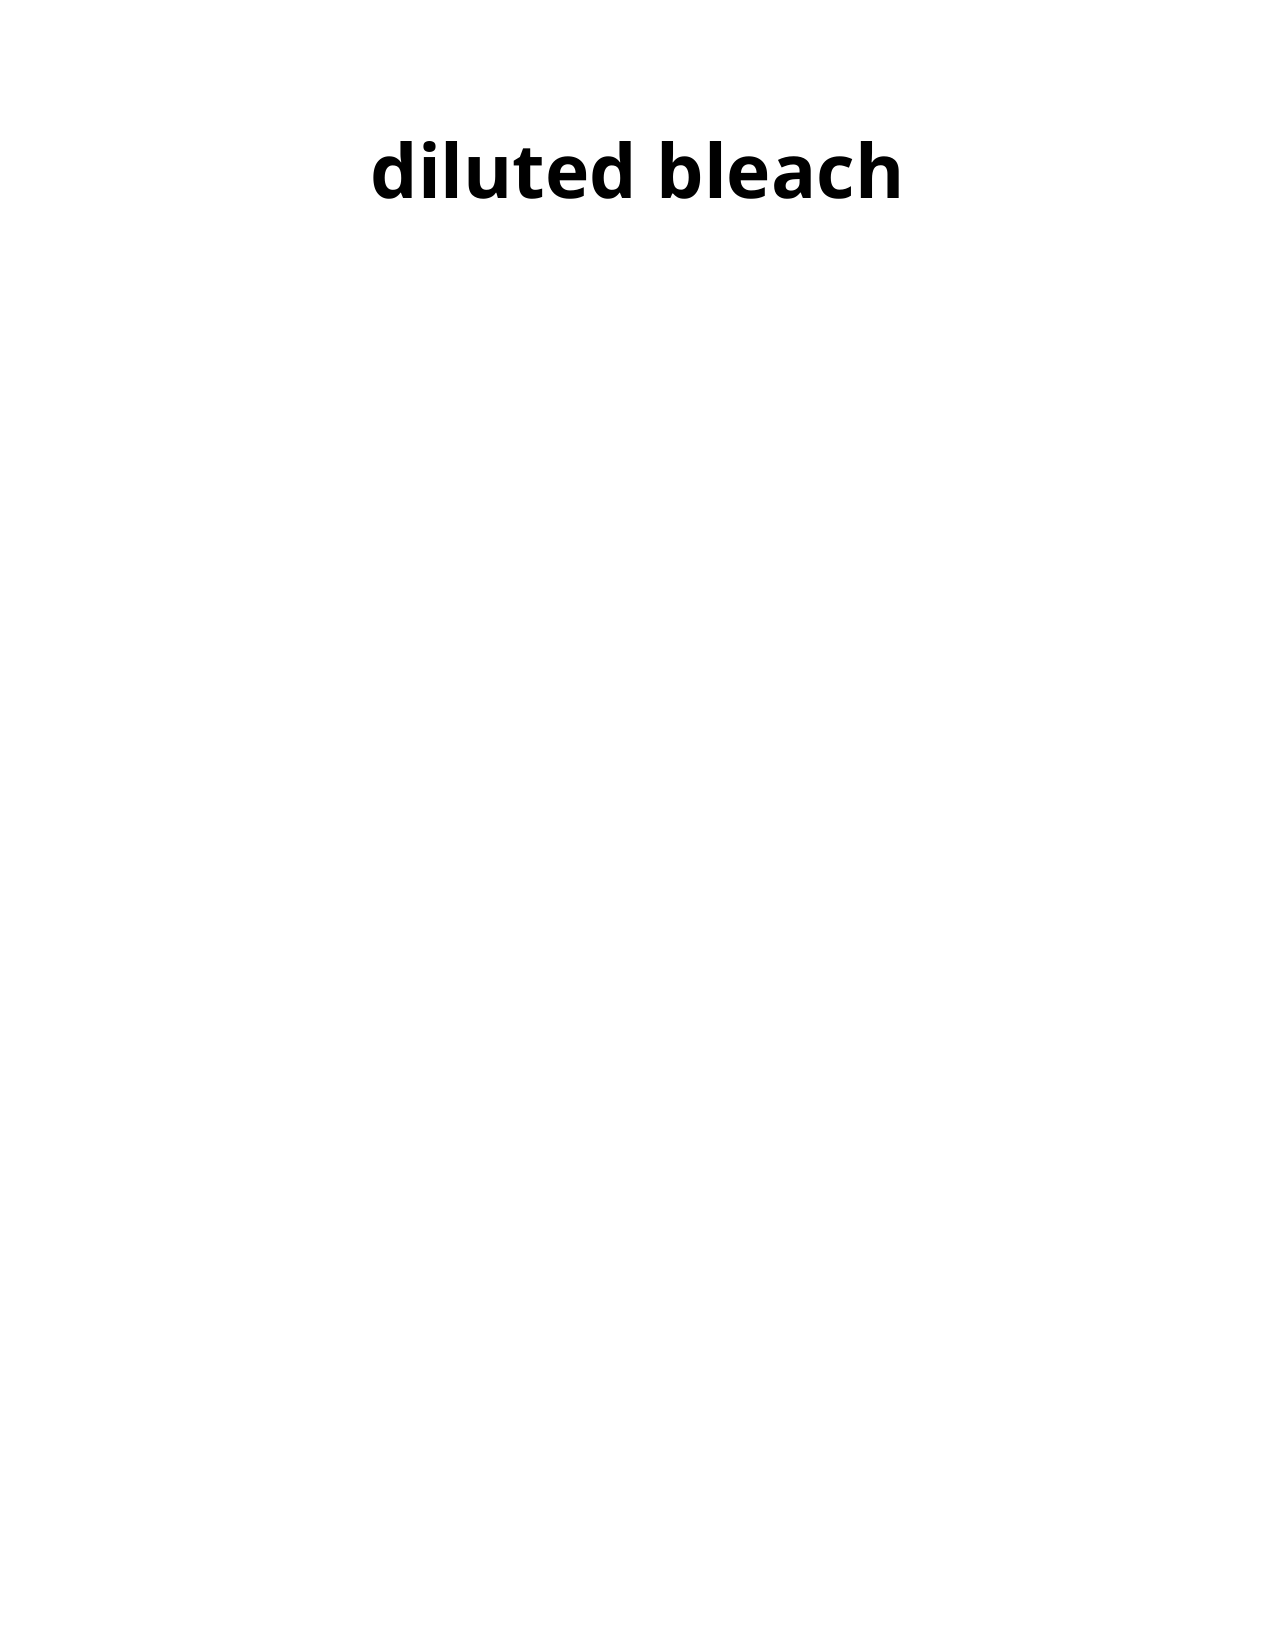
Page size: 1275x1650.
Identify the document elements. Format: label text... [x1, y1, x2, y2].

text diluted bleach [118, 118, 1157, 220]
